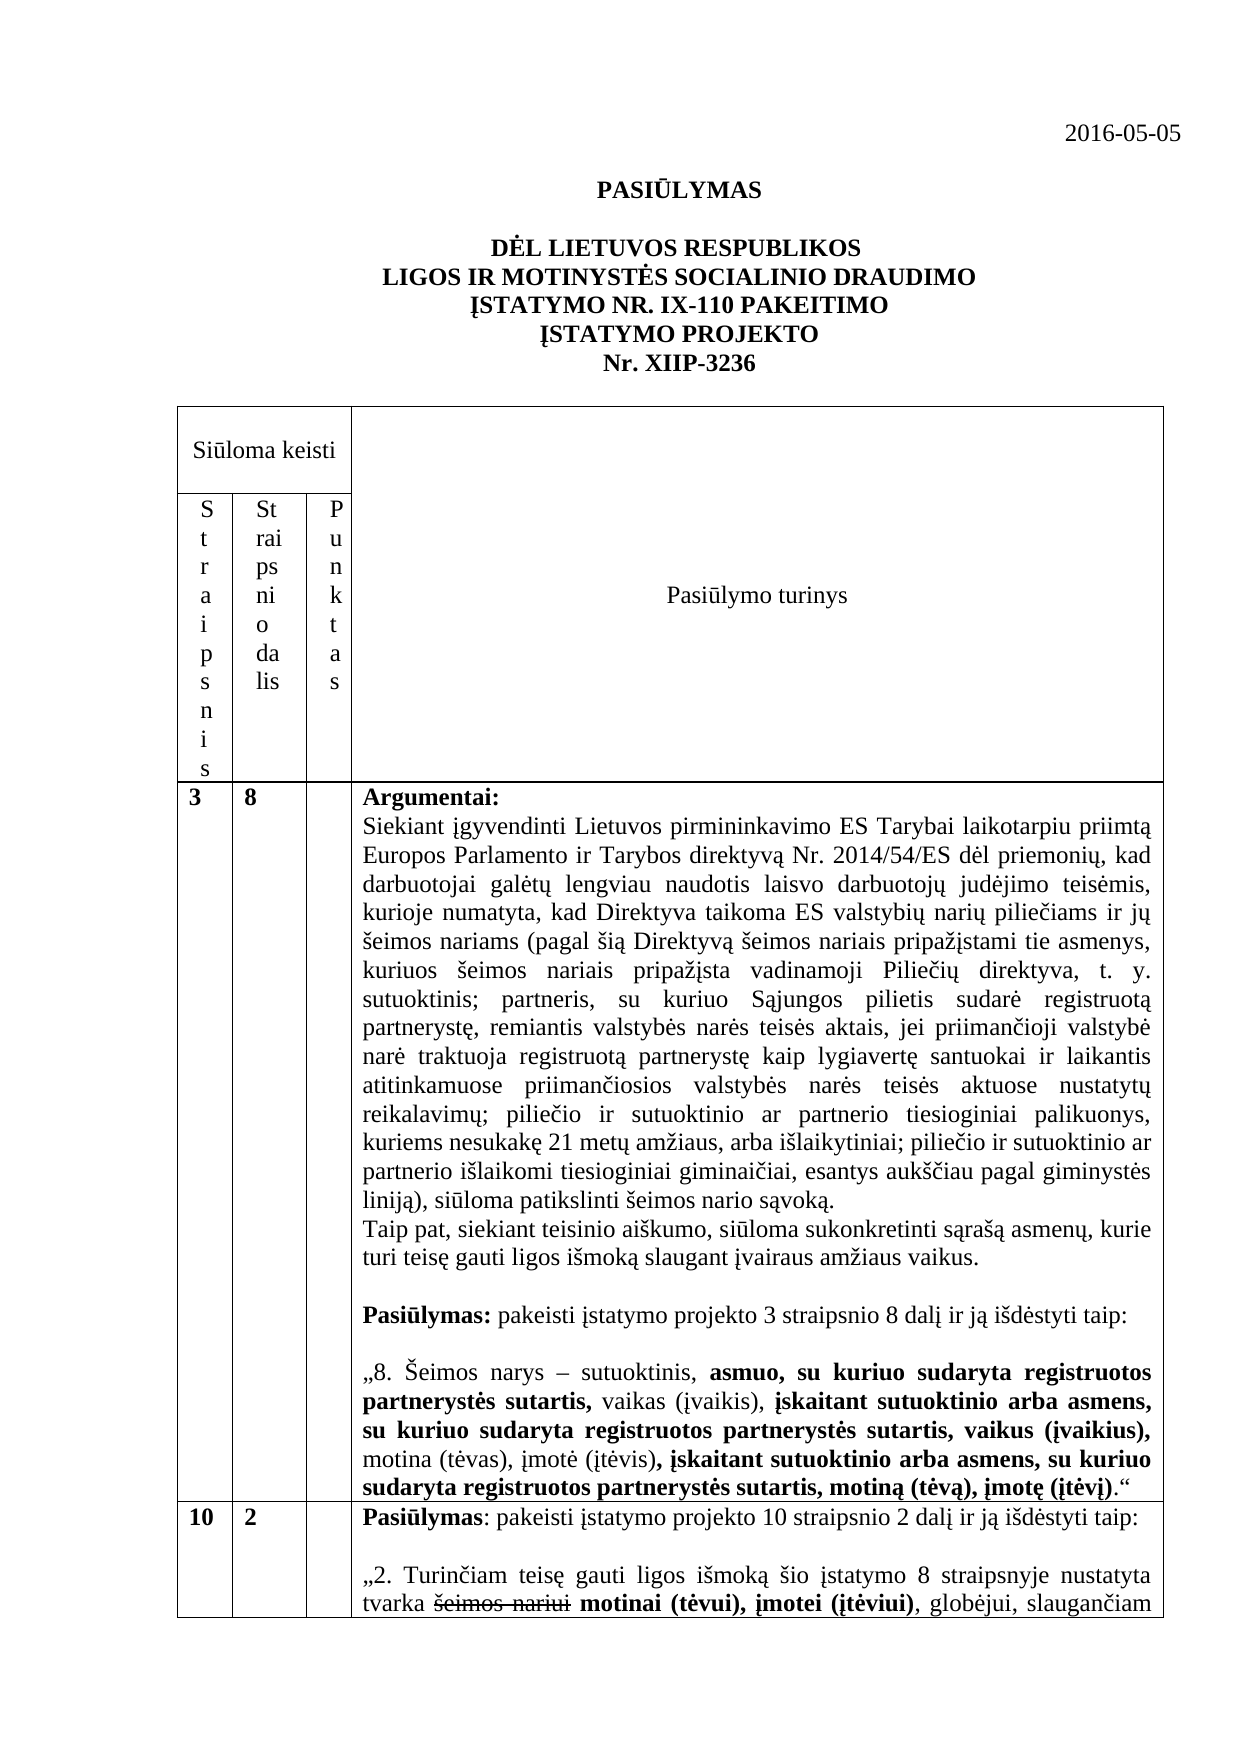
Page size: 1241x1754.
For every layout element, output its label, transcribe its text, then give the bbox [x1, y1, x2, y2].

table_cell Argumentai: Siekiant įgyvendinti Lietuvos pirmininkavimo ES Tarybai laikotarpiu priimtą Europos Parlamento ir Tarybos direktyvą Nr. 2014/54/ES dėl priemonių, kad darbuotojai galėtų lengviau naudotis laisvo darbuotojų judėjimo teisėmis, kurioje numatyta, kad Direktyva taikoma ES valstybių narių piliečiams ir jų šeimos nariams (pagal šią Direktyvą šeimos nariais pripažįstami tie asmenys, kuriuos šeimos nariais pripažįsta vadinamoji Piliečių direktyva, t. y. sutuoktinis; partneris, su kuriuo Sąjungos pilietis sudarė registruotą partnerystę, remiantis valstybės narės teisės aktais, jei priimančioji valstybė narė traktuoja registruotą partnerystę kaip lygiavertę santuokai ir laikantis atitinkamuose priimančiosios valstybės narės teisės aktuose nustatytų reikalavimų; piliečio ir sutuoktinio ar partnerio tiesioginiai palikuonys, kuriems nesukakę 21 metų amžiaus, arba išlaikytiniai; piliečio ir sutuoktinio ar partnerio išlaikomi tiesioginiai giminaičiai, esantys aukščiau pagal giminystės liniją), siūloma patikslinti šeimos nario sąvoką. Taip pat, siekiant teisinio aiškumo, siūloma sukonkretinti sąrašą asmenų, kurie turi teisę gauti ligos išmoką slaugant įvairaus amžiaus vaikus. Pasiūlymas: pakeisti įstatymo projekto 3 straipsnio 8 dalį ir ją išdėstyti taip: „8. Šeimos narys – sutuoktinis, asmuo, su kuriuo sudaryta registruotos partnerystės sutartis, vaikas (įvaikis), įskaitant sutuoktinio arba asmens, su kuriuo sudaryta registruotos partnerystės sutartis, vaikus (įvaikius), motina (tėvas), įmotė (įtėvis), įskaitant sutuoktinio arba asmens, su kuriuo sudaryta registruotos partnerystės sutartis, motiną (tėvą), įmotę (įtėvį).“ [352, 783, 1163, 1501]
text DĖL LIETUVOS RESPUBLIKOS [177, 233, 1181, 262]
table_cell [307, 783, 351, 1501]
text 2016-05-05 [177, 118, 1181, 147]
text Nr. XIIP-3236 [177, 348, 1181, 377]
text ĮSTATYMO NR. IX-110 PAKEITIMO [177, 291, 1181, 319]
table_cell Straipsnio dalis [233, 494, 306, 781]
table_cell 3 [178, 783, 232, 1501]
table_cell Punktas [307, 494, 351, 781]
table_cell 2 [233, 1502, 306, 1617]
text PASIŪLYMAS [177, 176, 1181, 204]
table_cell 8 [233, 783, 306, 1501]
table_cell Straipsnis [178, 494, 232, 781]
table_cell 10 [178, 1502, 232, 1617]
text ĮSTATYMo PROJEKTO [177, 319, 1181, 348]
table_cell [307, 1502, 351, 1617]
text LIGOS IR MOTINYSTĖS SOCIALINIO DRAUDIMO [177, 262, 1181, 291]
table_cell Pasiūlymas: pakeisti įstatymo projekto 10 straipsnio 2 dalį ir ją išdėstyti taip: „2. Turinčiam teisę gauti ligos išmoką šio įstatymo 8 straipsnyje nustatyta tvarka šeimos nariui motinai (tėvui), įmotei (įtėviui), globėjui, slaugančiam [352, 1502, 1163, 1617]
table_header Siūloma keisti [178, 407, 351, 493]
table_header Pasiūlymo turinys [352, 407, 1163, 781]
